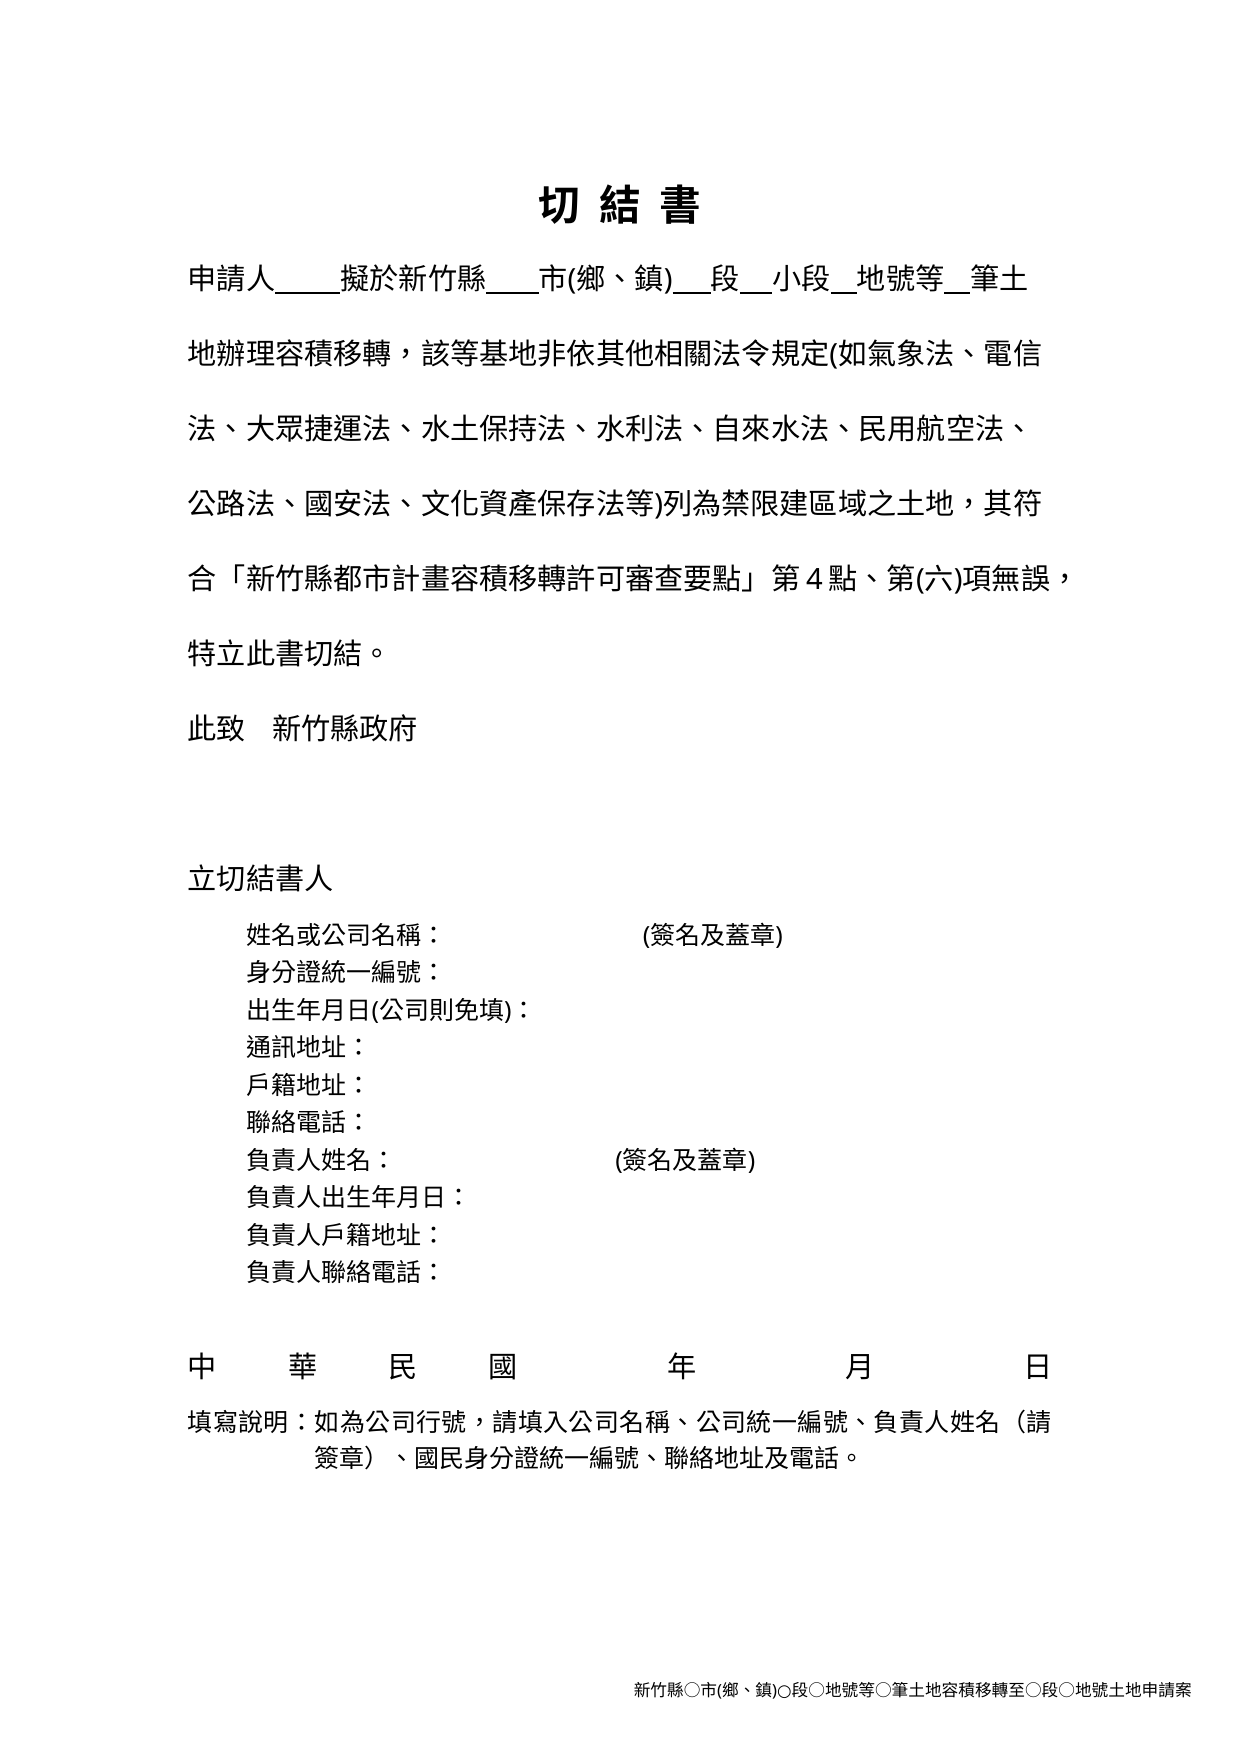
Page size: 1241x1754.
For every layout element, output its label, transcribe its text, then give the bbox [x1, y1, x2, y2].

text 通訊地址： [246, 1027, 1053, 1064]
text 姓名或公司名稱： (簽名及蓋章) [246, 914, 1053, 952]
text 此致 新竹縣政府 [187, 689, 1053, 764]
text 負責人姓名： (簽名及蓋章) [246, 1139, 1053, 1177]
text 負責人出生年月日： [246, 1177, 1053, 1214]
text 中華民國 年 月 日 [187, 1327, 1053, 1402]
text 戶籍地址： [246, 1064, 1053, 1102]
text 身分證統一編號： [246, 952, 1053, 989]
text 立切結書人 [187, 839, 1053, 914]
text 申請人 擬於新竹縣 市(鄉、鎮) 段 小段 地號等 筆土地辦理容積移轉，該等基地非依其他相關法令規定(如氣象法、電信法、大眾捷運法、水土保持法、水利法、自來水法、民用航空法、公路法、國安法、文化資產保存法等)列為禁限建區域之土地，其符合「新竹縣都市計畫容積移轉許可審查要點」第4點、第(六)項無誤，特立此書切結。 [187, 239, 1053, 689]
text 切 結 書 [187, 164, 1053, 239]
text 負責人聯絡電話： [246, 1252, 1053, 1289]
text 填寫說明：如為公司行號，請填入公司名稱、公司統一編號、負責人姓名（請簽章）、國民身分證統一編號、聯絡地址及電話。 [187, 1402, 1053, 1474]
text 聯絡電話： [246, 1102, 1053, 1139]
text 負責人戶籍地址： [246, 1214, 1053, 1252]
text 出生年月日(公司則免填)： [246, 989, 1053, 1027]
